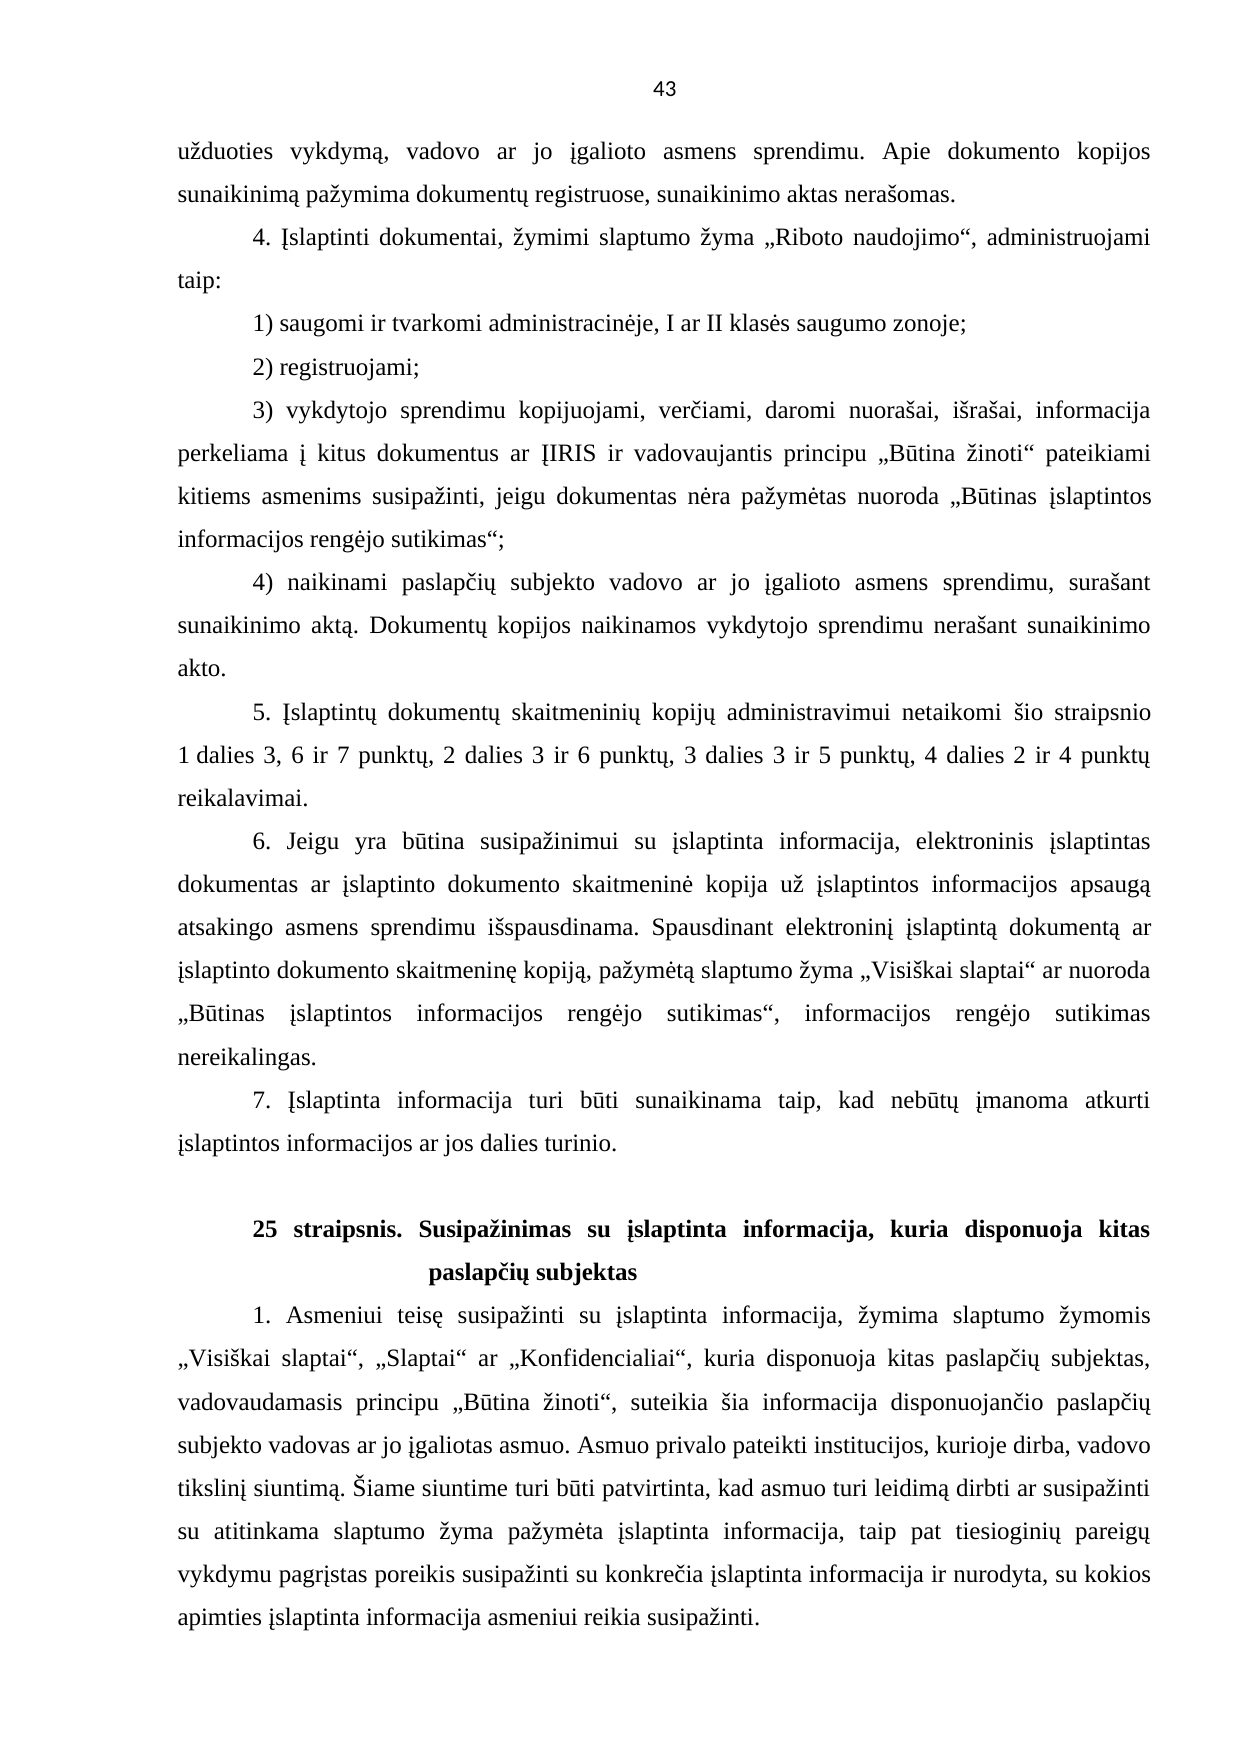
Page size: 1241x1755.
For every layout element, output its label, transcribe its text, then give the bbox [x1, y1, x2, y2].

text 3) vykdytojo sprendimu kopijuojami, verčiami, daromi nuorašai, išrašai, informacija perkeliama į kitus dokumentus ar ĮIRIS ir vadovaujantis principu „Būtina žinoti“ pateikiami kitiems asmenims susipažinti, jeigu dokumentas nėra pažymėtas nuoroda „Būtinas įslaptintos informacijos rengėjo sutikimas“; [177, 395, 1152, 553]
text 25 straipsnis. Susipažinimas su įslaptinta informacija, kuria disponuoja kitas paslapčių subjektas [252, 1214, 1152, 1286]
text 1. Asmeniui teisę susipažinti su įslaptinta informacija, žymima slaptumo žymomis „Visiškai slaptai“, „Slaptai“ ar „Konfidencialiai“, kuria disponuoja kitas paslapčių subjektas, vadovaudamasis principu „Būtina žinoti“, suteikia šia informacija disponuojančio paslapčių subjekto vadovas ar jo įgaliotas asmuo. Asmuo privalo pateikti institucijos, kurioje dirba, vadovo tikslinį siuntimą. Šiame siuntime turi būti patvirtinta, kad asmuo turi leidimą dirbti ar susipažinti su atitinkama slaptumo žyma pažymėta įslaptinta informacija, taip pat tiesioginių pareigų vykdymu pagrįstas poreikis susipažinti su konkrečia įslaptinta informacija ir nurodyta, su kokios apimties įslaptinta informacija asmeniui reikia susipažinti. [177, 1300, 1152, 1631]
text užduoties vykdymą, vadovo ar jo įgalioto asmens sprendimu. Apie dokumento kopijos sunaikinimą pažymima dokumentų registruose, sunaikinimo aktas nerašomas. [177, 136, 1152, 208]
text 5. Įslaptintų dokumentų skaitmeninių kopijų administravimui netaikomi šio straipsnio 1 dalies 3, 6 ir 7 punktų, 2 dalies 3 ir 6 punktų, 3 dalies 3 ir 5 punktų, 4 dalies 2 ir 4 punktų reikalavimai. [177, 697, 1152, 812]
text 1) saugomi ir tvarkomi administracinėje, I ar II klasės saugumo zonoje; [177, 308, 1152, 337]
text 6. Jeigu yra būtina susipažinimui su įslaptinta informacija, elektroninis įslaptintas dokumentas ar įslaptinto dokumento skaitmeninė kopija už įslaptintos informacijos apsaugą atsakingo asmens sprendimu išspausdinama. Spausdinant elektroninį įslaptintą dokumentą ar įslaptinto dokumento skaitmeninę kopiją, pažymėtą slaptumo žyma „Visiškai slaptai“ ar nuoroda „Būtinas įslaptintos informacijos rengėjo sutikimas“, informacijos rengėjo sutikimas nereikalingas. [177, 826, 1152, 1070]
text 4) naikinami paslapčių subjekto vadovo ar jo įgalioto asmens sprendimu, surašant sunaikinimo aktą. Dokumentų kopijos naikinamos vykdytojo sprendimu nerašant sunaikinimo akto. [177, 567, 1152, 682]
text 7. Įslaptinta informacija turi būti sunaikinama taip, kad nebūtų įmanoma atkurti įslaptintos informacijos ar jos dalies turinio. [177, 1085, 1152, 1157]
text 2) registruojami; [177, 352, 1152, 380]
text 4. Įslaptinti dokumentai, žymimi slaptumo žyma „Riboto naudojimo“, administruojami taip: [177, 222, 1152, 294]
